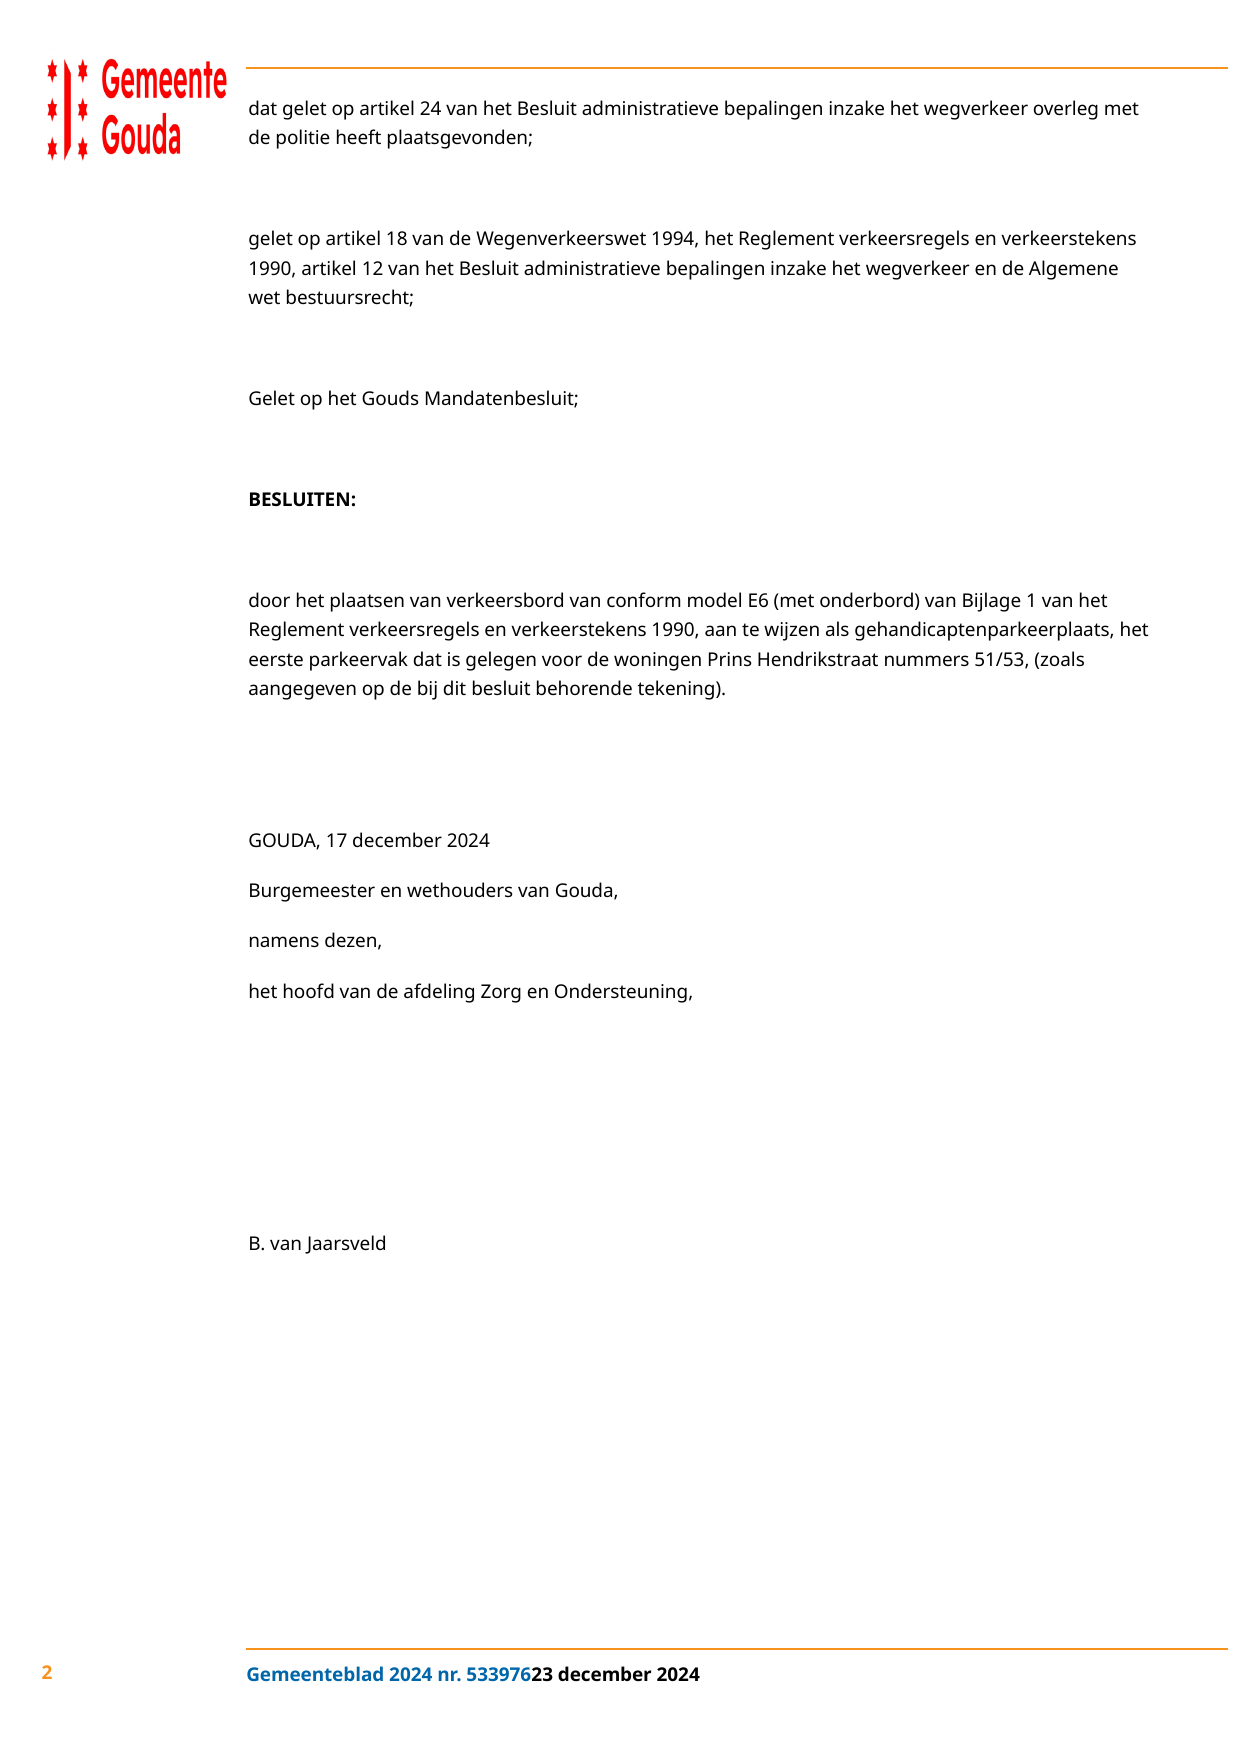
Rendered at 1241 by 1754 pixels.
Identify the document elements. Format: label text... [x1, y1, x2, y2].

text gelet op artikel 18 van de Wegenverkeerswet 1994, het Reglement verkeersregels en verkeerstekens 1990, artikel 12 van het Besluit administratieve bepalingen inzake het wegverkeer en de Algemene wet bestuursrecht; [248, 225, 1152, 310]
text door het plaatsen van verkeersbord van conform model E6 (met onderbord) van Bijlage 1 van het Reglement verkeersregels en verkeerstekens 1990, aan te wijzen als gehandicaptenparkeerplaats, het eerste parkeervak dat is gelegen voor de woningen Prins Hendrikstraat nummers 51/53, (zoals aangegeven op de bij dit besluit behorende tekening). [248, 587, 1152, 701]
text Burgemeester en wethouders van Gouda, [248, 877, 1152, 903]
text B. van Jaarsveld [248, 1230, 1152, 1256]
text namens dezen, [248, 928, 1152, 953]
text Gelet op het Gouds Mandatenbesluit; [248, 385, 1152, 411]
text dat gelet op artikel 24 van het Besluit administratieve bepalingen inzake het wegverkeer overleg met de politie heeft plaatsgevonden; [248, 95, 1152, 150]
text GOUDA, 17 december 2024 [248, 827, 1152, 853]
picture [41, 47, 231, 172]
text BESLUITEN: [248, 486, 1152, 512]
text het hoofd van de afdeling Zorg en Ondersteuning, [248, 978, 1152, 1004]
